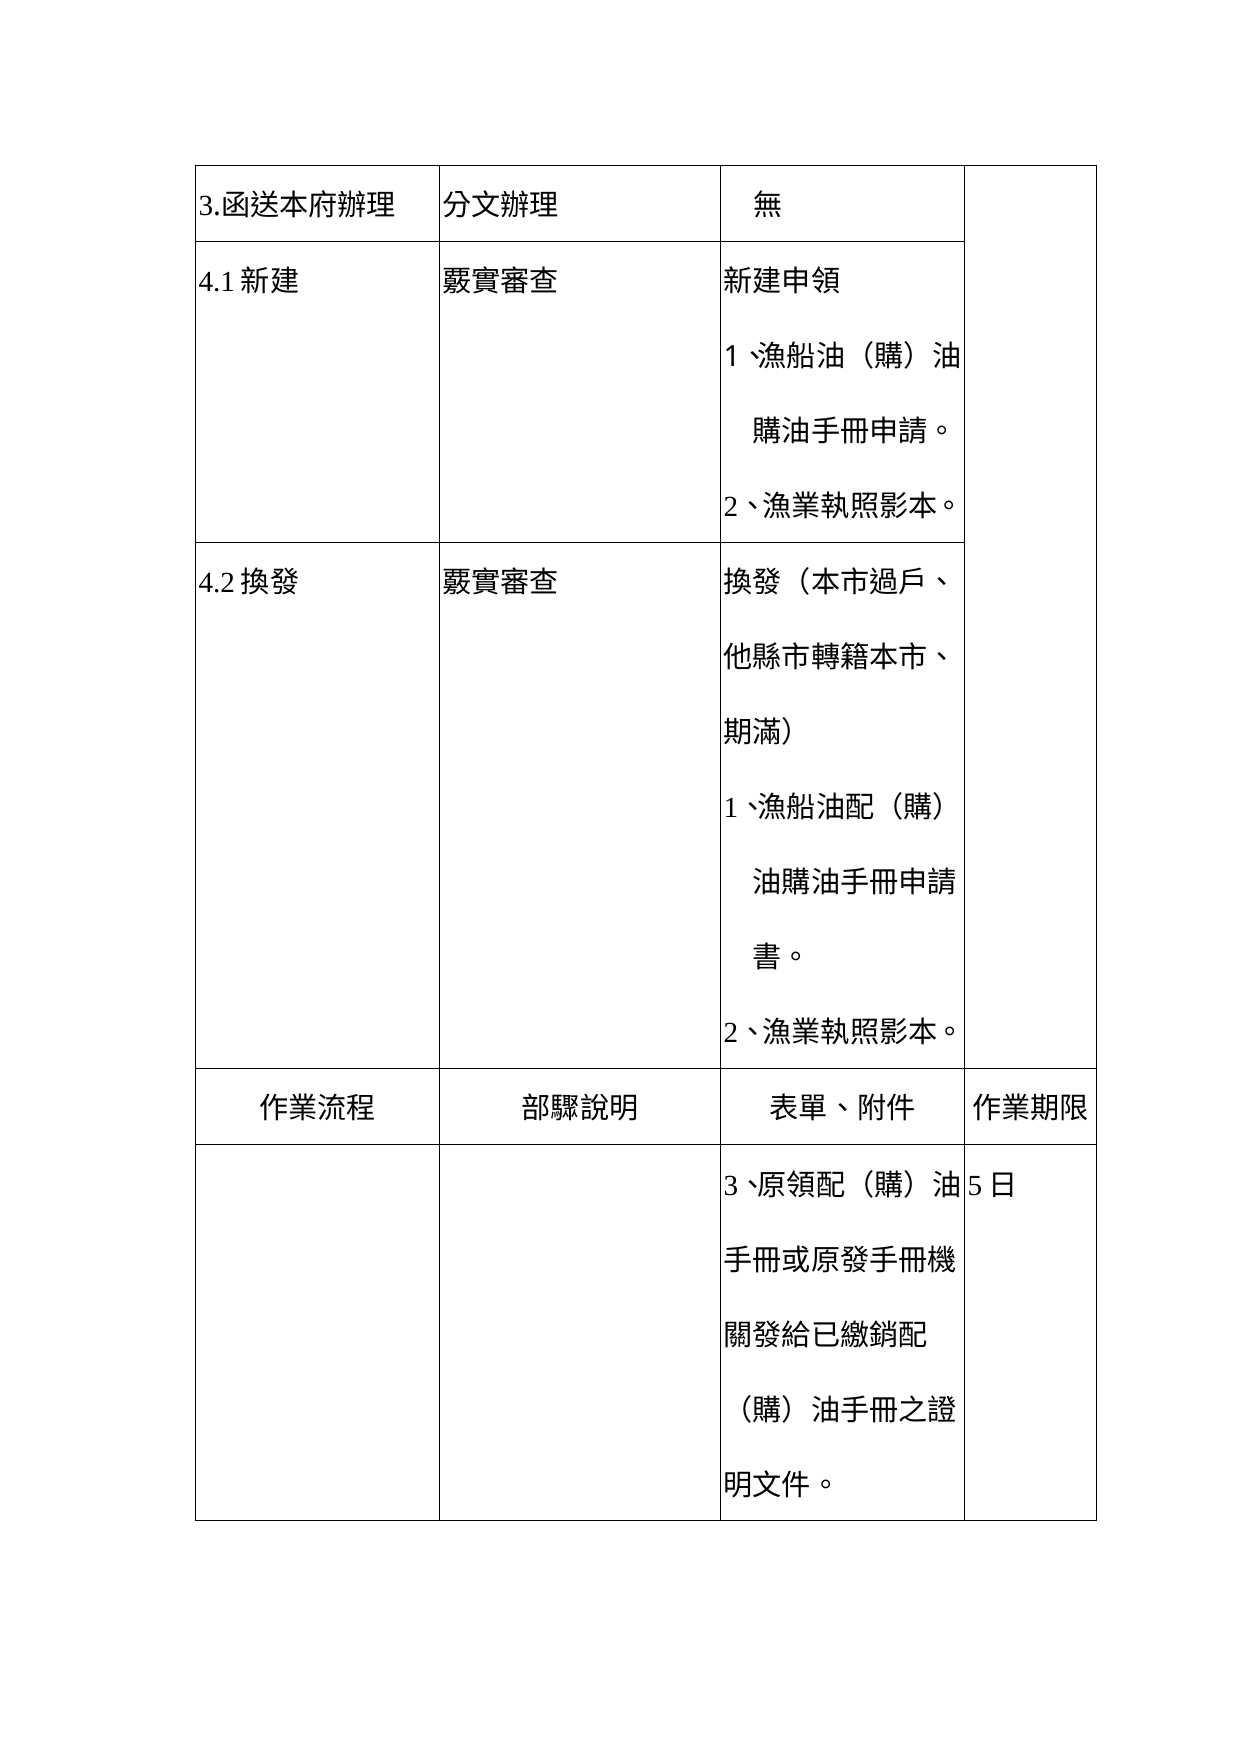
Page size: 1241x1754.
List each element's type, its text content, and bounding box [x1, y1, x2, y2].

table_cell 作業流程 [196, 1069, 439, 1144]
table_cell 4.2換發 [196, 543, 439, 1068]
table_cell [196, 1145, 439, 1520]
table_cell 作業期限 [965, 1069, 1096, 1144]
table_cell 無 [721, 166, 964, 241]
table_cell 新建申領 1、漁船油（購）油購油手冊申請。 2、漁業執照影本。 [721, 242, 964, 542]
table_cell 分文辦理 [440, 166, 720, 241]
table_cell 覈實審查 [440, 242, 720, 542]
table_cell 3、原領配（購）油手冊或原發手冊機關發給已繳銷配（購）油手冊之證明文件。 [721, 1145, 964, 1520]
table_cell 部驟說明 [440, 1069, 720, 1144]
table_cell 5日 [965, 1145, 1096, 1520]
table_cell [440, 1145, 720, 1520]
table_cell 換發（本市過戶、他縣市轉籍本市、期滿） 1、漁船油配（購）油購油手冊申請書。 2、漁業執照影本。 [721, 543, 964, 1068]
table_cell 表單、附件 [721, 1069, 964, 1144]
table_cell 覈實審查 [440, 543, 720, 1068]
table_cell [965, 166, 1096, 1068]
table_cell 3.函送本府辦理 [196, 166, 439, 241]
table_cell 4.1新建 [196, 242, 439, 542]
